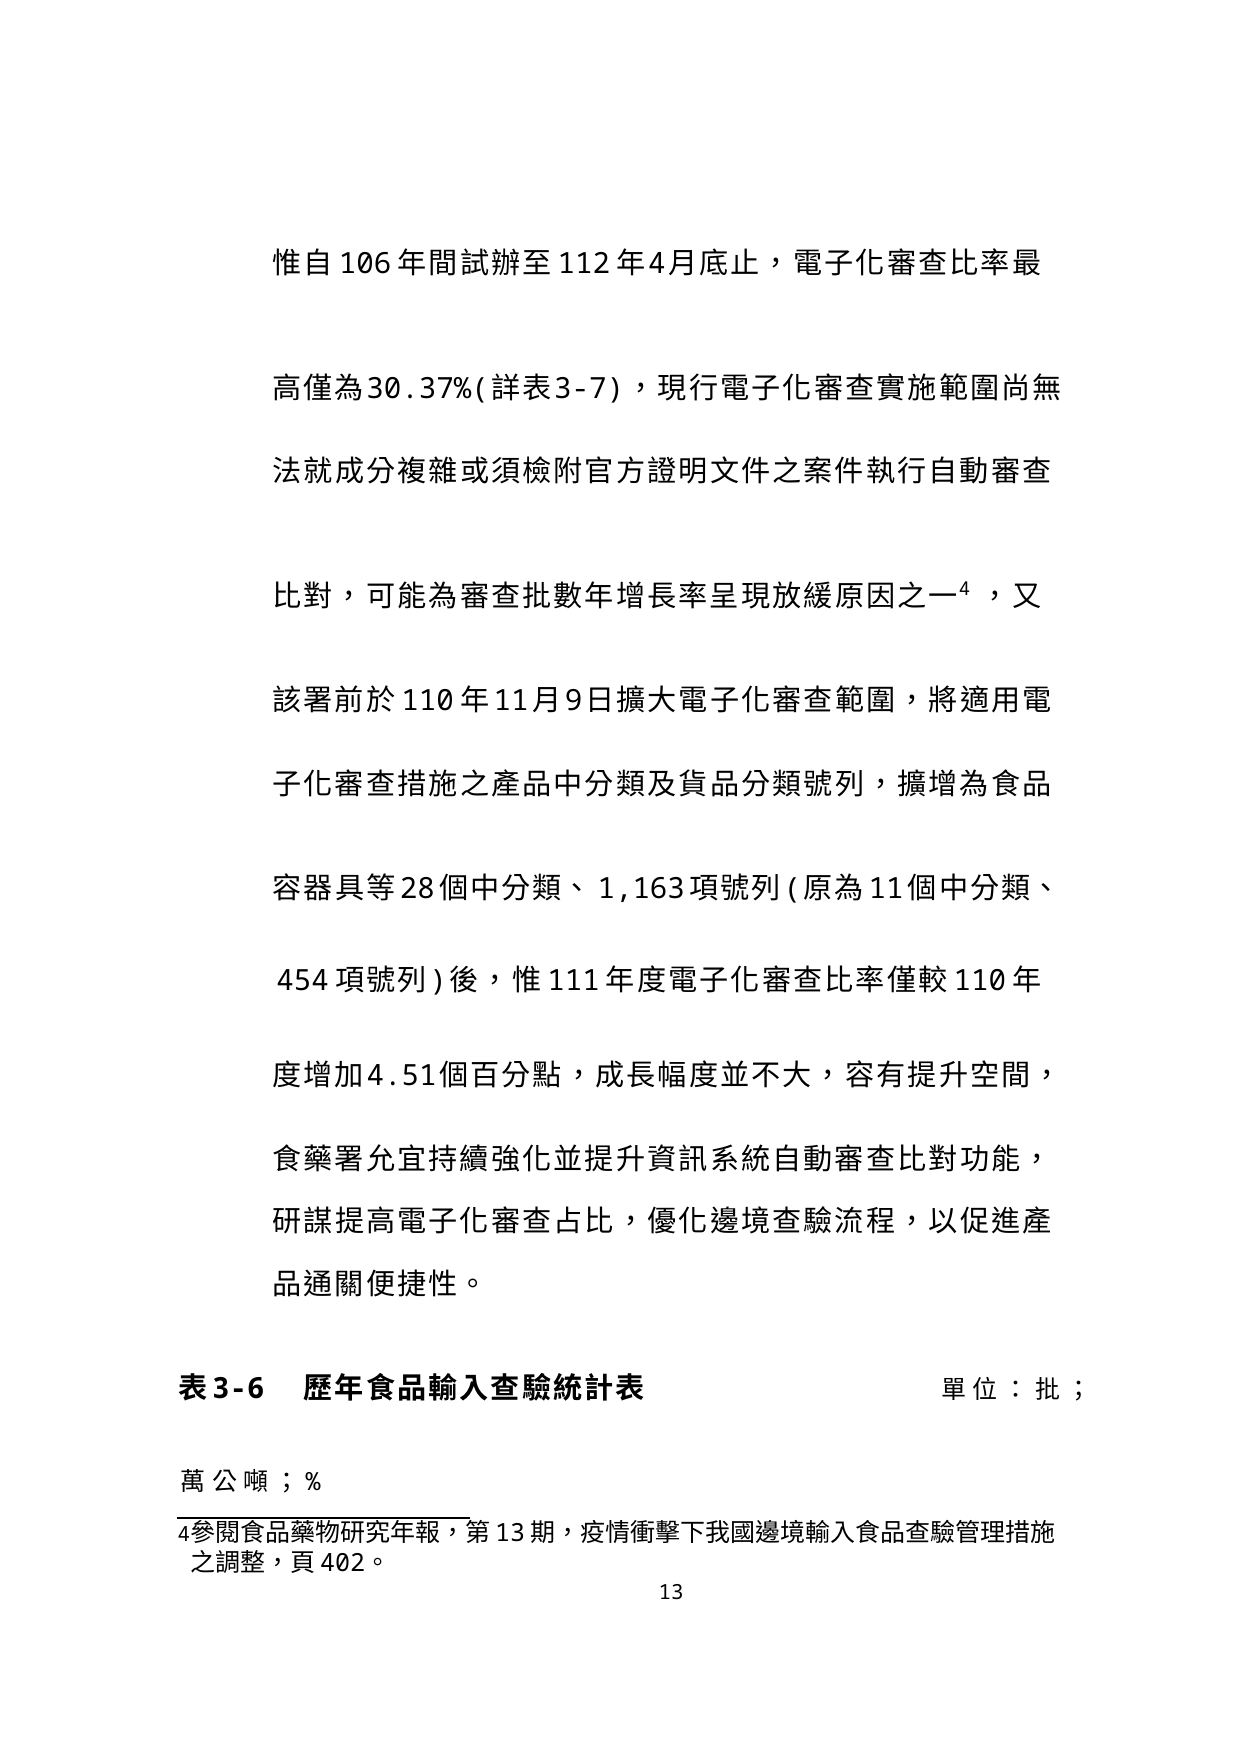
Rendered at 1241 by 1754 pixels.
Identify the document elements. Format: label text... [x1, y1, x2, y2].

text 食藥署自109年4月22日起邊境輸入查驗作業全面採電子化申報及線上文件審查，並搭配多元繳費等方式，報驗義務人可直接透過網路於線上申請輸入查驗。此外，該署鑒於查驗數量逐年增加，為緩解案件審查時效需求，於106年8月7日起開始試辦電子化審查，以資訊系統進行申報資料檢核比對審查，並自109年5月13日起正式實施。惟自106年間試辦至112年4月底止，電子化審查比率最高僅為30.37%(詳表3-7)，現行電子化審查實施範圍尚無法就成分複雜或須檢附官方證明文件之案件執行自動審查比對，可能為審查批數年增長率呈現放緩原因之一，又該署前於110年11月9日擴大電子化審查範圍，將適用電子化審查措施之產品中分類及貨品分類號列，擴增為食品容器具等28個中分類、1,163項號列(原為11個中分類、454項號列)後，惟111年度電子化審查比率僅較110年度增加4.51個百分點，成長幅度並不大，容有提升空間，食藥署允宜持續強化並提升資訊系統自動審查比對功能，研謀提高電子化審查占比，優化邊境查驗流程，以促進產品通關便捷性。 [266, 177, 1063, 1302]
text 表3-6 歷年食品輸入查驗統計表 單位：批；萬公噸；% [177, 1302, 1063, 1490]
text 參閱食品藥物研究年報，第13期，疫情衝擊下我國邊境輸入食品查驗管理措施之調整，頁402。 [177, 1518, 1063, 1577]
